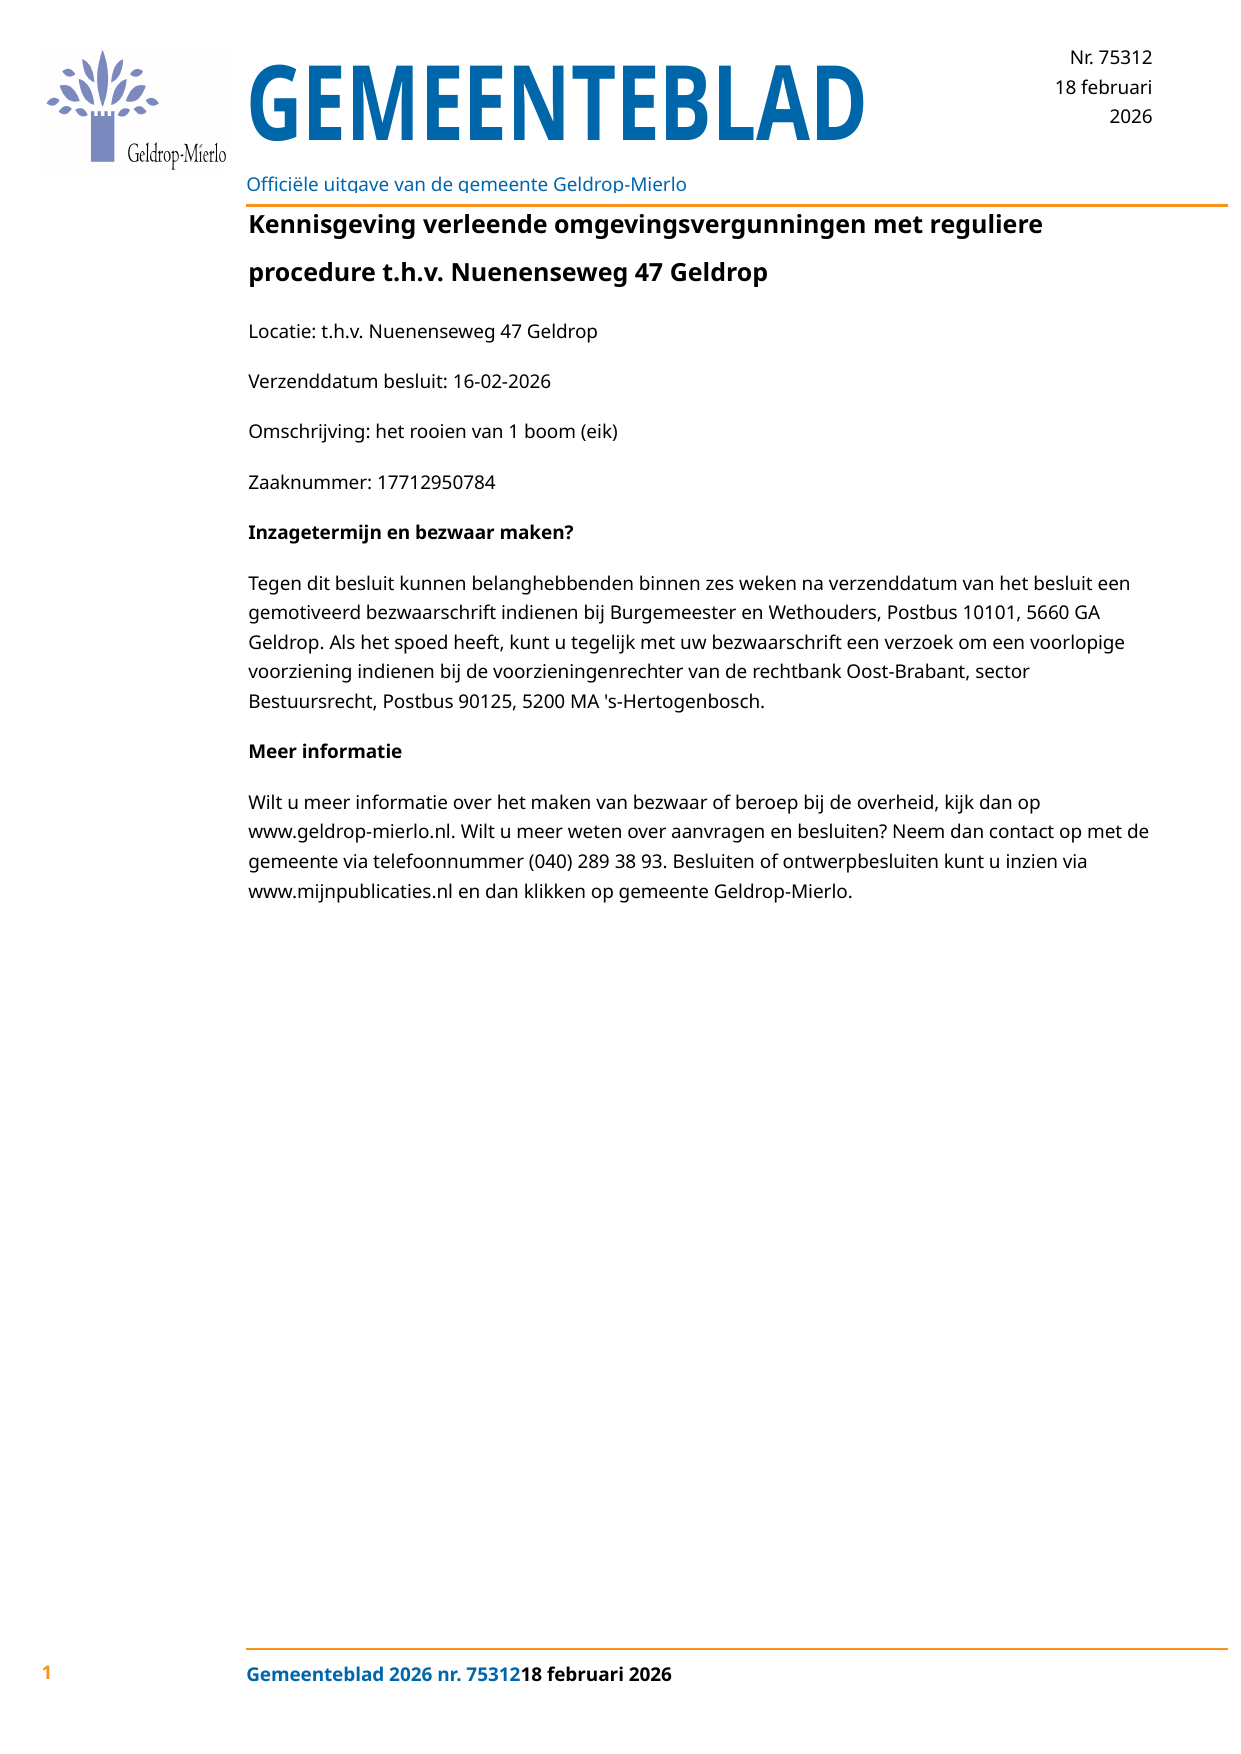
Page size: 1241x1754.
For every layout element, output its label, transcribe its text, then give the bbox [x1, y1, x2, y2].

text Zaaknummer: 17712950784 [248, 469, 1152, 495]
text Omschrijving: het rooien van 1 boom (eik) [248, 419, 1152, 444]
picture [41, 47, 231, 172]
text Meer informatie [248, 739, 1152, 764]
text Locatie: t.h.v. Nuenenseweg 47 Geldrop [248, 318, 1152, 344]
text Wilt u meer informatie over het maken van bezwaar of beroep bij de overheid, kijk dan op www.geldrop-mierlo.nl. Wilt u meer weten over aanvragen en besluiten? Neem dan contact op met de gemeente via telefoonnummer (040) 289 38 93. Besluiten of ontwerpbesluiten kunt u inzien via www.mijnpublicaties.nl en dan klikken op gemeente Geldrop-Mierlo. [248, 789, 1152, 904]
text Inzagetermijn en bezwaar maken? [248, 519, 1152, 545]
text Verzenddatum besluit: 16-02-2026 [248, 368, 1152, 394]
text Tegen dit besluit kunnen belanghebbenden binnen zes weken na verzenddatum van het besluit een gemotiveerd bezwaarschrift indienen bij Burgemeester en Wethouders, Postbus 10101, 5660 GA Geldrop. Als het spoed heeft, kunt u tegelijk met uw bezwaarschrift een verzoek om een voorlopige voorziening indienen bij de voorzieningenrechter van de rechtbank Oost-Brabant, sector Bestuursrecht, Postbus 90125, 5200 MA 's-Hertogenbosch. [248, 570, 1152, 714]
text Kennisgeving verleende omgevingsvergunningen met reguliere procedure t.h.v. Nuenenseweg 47 Geldrop [248, 207, 1152, 288]
